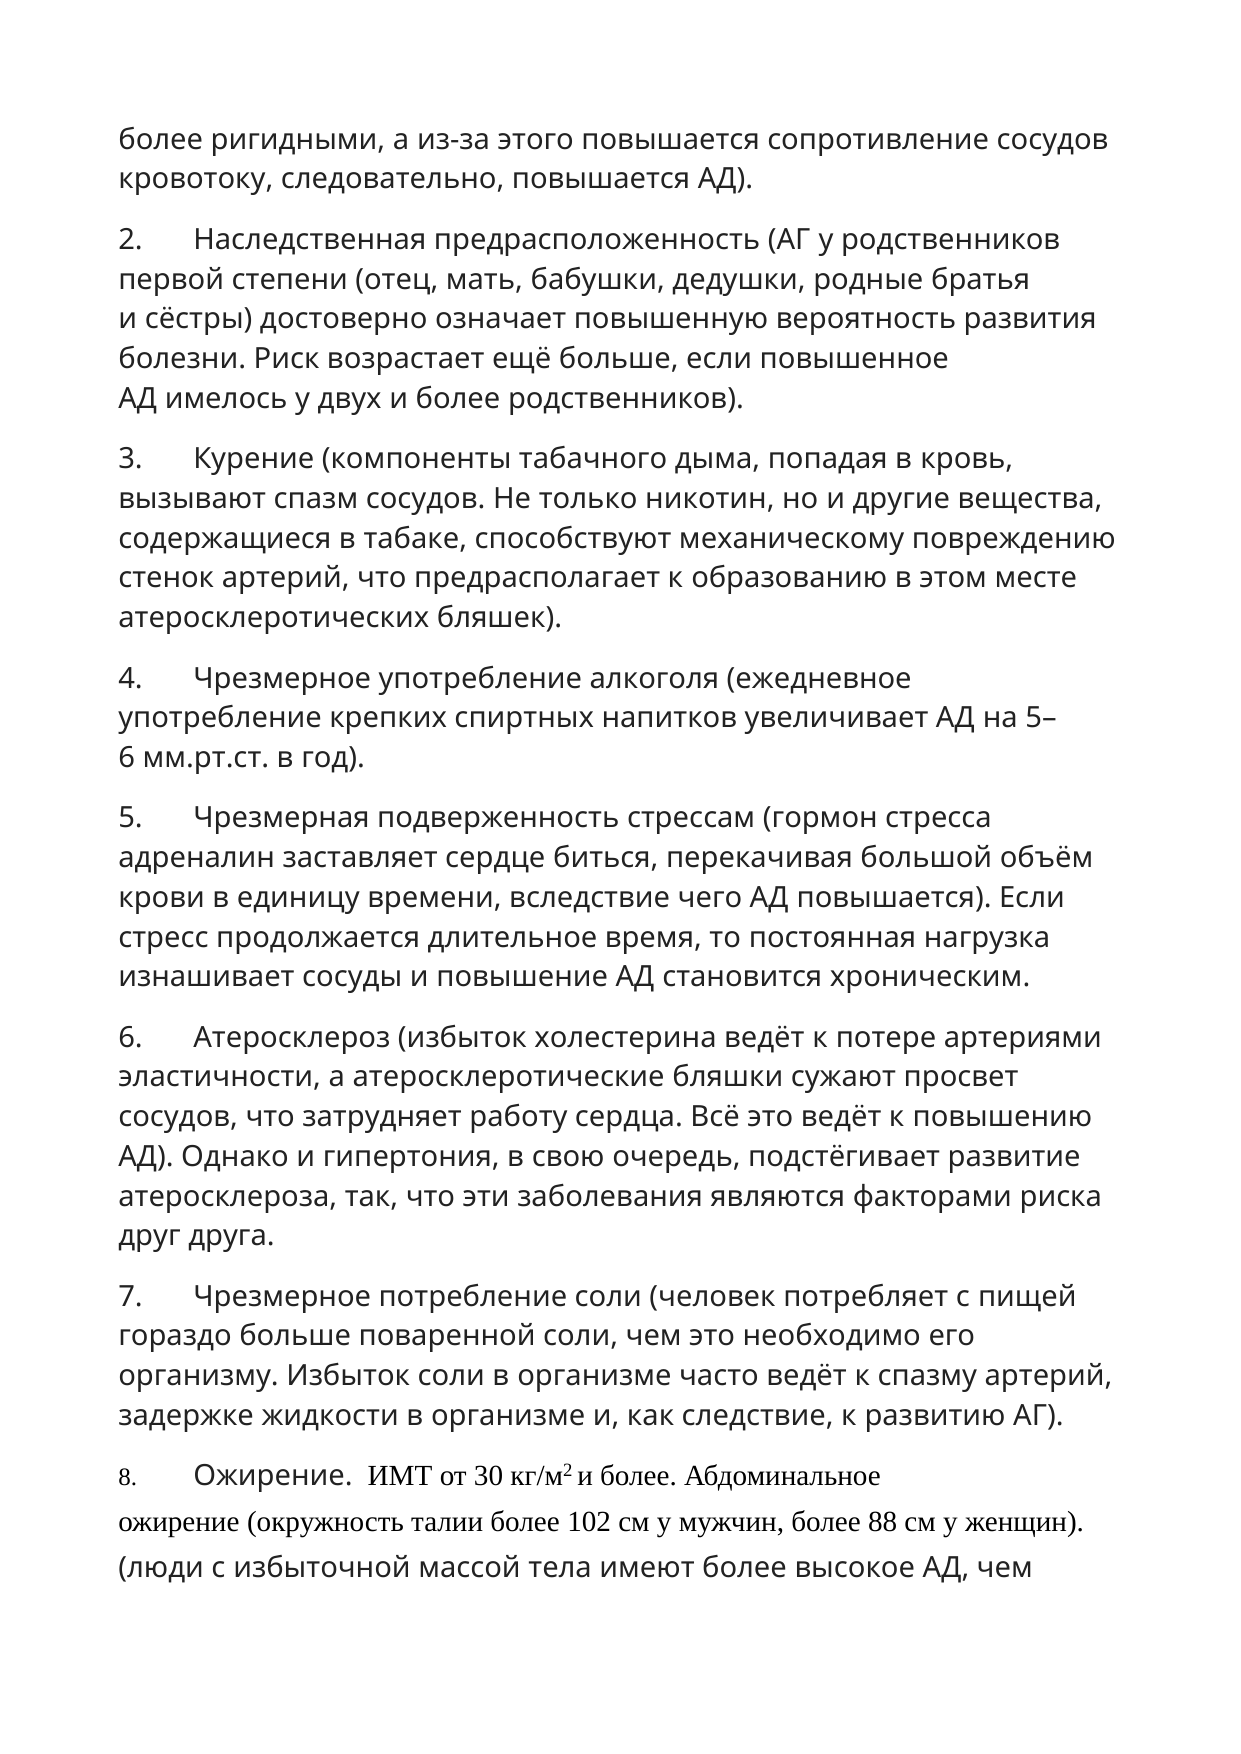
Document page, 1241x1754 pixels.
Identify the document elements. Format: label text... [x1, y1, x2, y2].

list Чрезмерная подверженность стрессам (гормон стресса адреналин заставляет сердце биться, перекачивая большой объём крови в единицу времени, вследствие чего АД повышается). Если стресс продолжается длительное время, то постоянная нагрузка изнашивает сосуды и повышение АД становится хроническим. [118, 797, 1122, 995]
list Ожирение. ИМТ от 30 кг/м2 и более. Абдоминальное ожирение (окружность талии более 102 см у мужчин, более 88 см у женщин). (люди с избыточной массой тела имеют более высокое АД, чем [118, 1454, 1122, 1586]
list Курение (компоненты табачного дыма, попадая в кровь, вызывают спазм сосудов. Не только никотин, но и другие вещества, содержащиеся в табаке, способствуют механическому повреждению стенок артерий, что предрасполагает к образованию в этом месте атеросклеротических бляшек). [118, 438, 1122, 636]
list Наследственная предрасположенность (АГ у родственников первой степени (отец, мать, бабушки, дедушки, родные братья и сёстры) достоверно означает повышенную вероятность развития болезни. Риск возрастает ещё больше, если повышенное АД имелось у двух и более родственников). [118, 218, 1122, 417]
list Атеросклероз (избыток холестерина ведёт к потере артериями эластичности, а атеросклеротические бляшки сужают просвет сосудов, что затрудняет работу сердца. Всё это ведёт к повышению АД). Однако и гипертония, в свою очередь, подстёгивает развитие атеросклероза, так, что эти заболевания являются факторами риска друг друга. [118, 1016, 1122, 1254]
list Чрезмерное употребление алкоголя (ежедневное употребление крепких спиртных напитков увеличивает АД на 5–6 мм.рт.ст. в год). [118, 657, 1122, 776]
list Чрезмерное потребление соли (человек потребляет с пищей гораздо больше поваренной соли, чем это необходимо его организму. Избыток соли в организме часто ведёт к спазму артерий, задержке жидкости в организме и, как следствие, к развитию АГ). [118, 1275, 1122, 1434]
list более ригидными, а из-за этого повышается сопротивление сосудов кровотоку, следовательно, повышается АД). [118, 118, 1122, 197]
